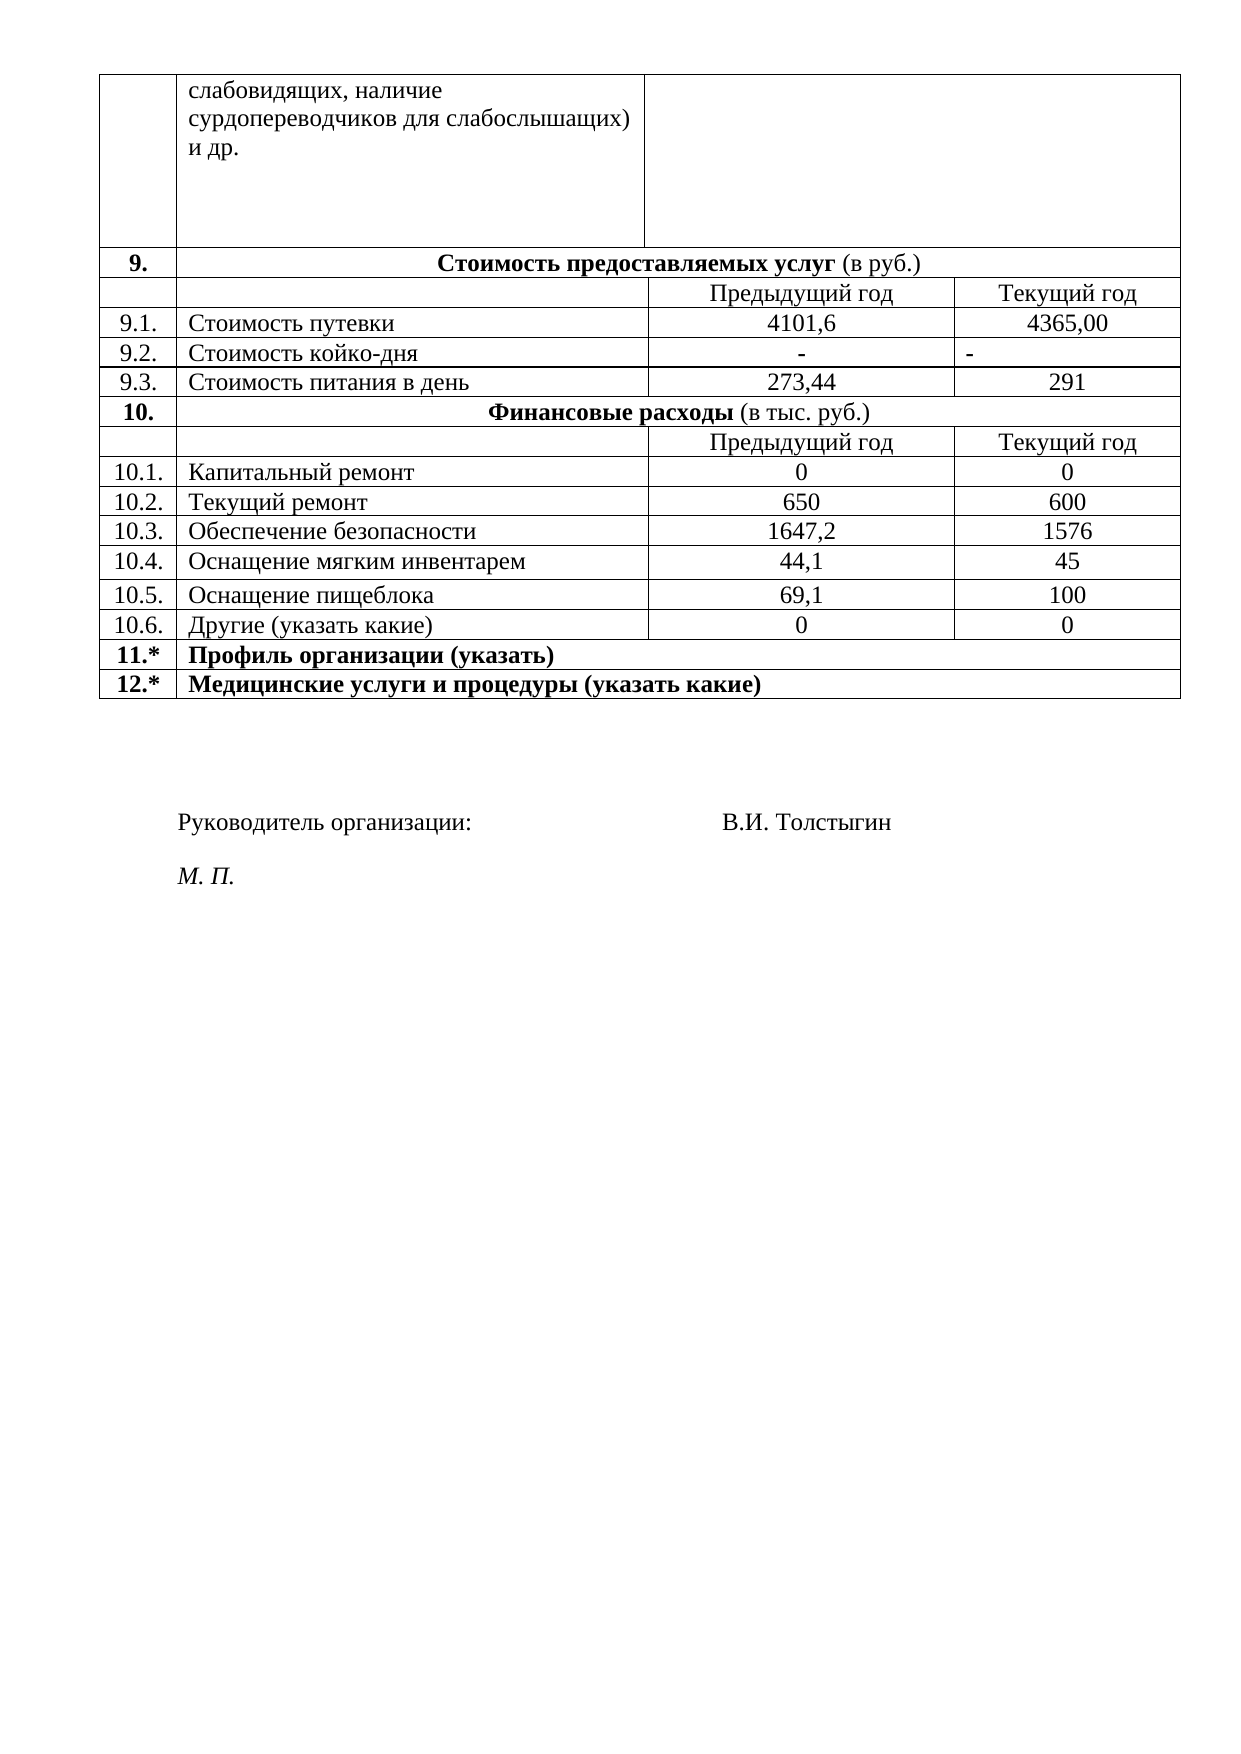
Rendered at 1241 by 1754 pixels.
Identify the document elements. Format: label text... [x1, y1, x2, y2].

table_cell 9.3. [100, 368, 176, 396]
table_cell 4365,00 [955, 308, 1180, 337]
table_cell Финансовые расходы (в тыс. руб.) [177, 397, 1180, 426]
table_cell 11.* [100, 640, 176, 668]
table_cell Оснащение пищеблока [177, 580, 648, 609]
table_cell 12.* [100, 670, 176, 698]
text М. П. [177, 861, 1167, 889]
table_cell 45 [955, 546, 1180, 579]
table_cell Текущий год [955, 278, 1180, 307]
table_cell Медицинские услуги и процедуры (указать какие) [177, 670, 1180, 698]
table_cell 10.4. [100, 546, 176, 579]
table_cell Профиль организации (указать) [177, 640, 1180, 668]
table_cell [177, 278, 648, 307]
table_cell 10.2. [100, 487, 176, 515]
table_cell 0 [955, 610, 1180, 639]
table_cell [177, 427, 648, 456]
table_cell Капитальный ремонт [177, 457, 648, 486]
table_cell 291 [955, 368, 1180, 396]
table_cell 10.6. [100, 610, 176, 639]
table_cell Предыдущий год [649, 278, 954, 307]
table_cell - [955, 338, 1180, 366]
table_cell 0 [649, 457, 954, 486]
table_cell 9. [100, 248, 176, 277]
table_cell Предыдущий год [649, 427, 954, 456]
table_cell 600 [955, 487, 1180, 515]
table_cell 10.5. [100, 580, 176, 609]
table_cell 9.1. [100, 308, 176, 337]
table_cell 10.1. [100, 457, 176, 486]
table_cell 4101,6 [649, 308, 954, 337]
table_cell 10.3. [100, 516, 176, 545]
table_cell 273,44 [649, 368, 954, 396]
table_cell 44,1 [649, 546, 954, 579]
table_cell 1576 [955, 516, 1180, 545]
table_cell Текущий ремонт [177, 487, 648, 515]
table_cell - [649, 338, 954, 366]
table_cell 100 [955, 580, 1180, 609]
text Руководитель организации: В.И. Толстыгин [177, 807, 1167, 836]
table_cell 0 [955, 457, 1180, 486]
table_cell Стоимость путевки [177, 308, 648, 337]
table_cell Стоимость койко-дня [177, 338, 648, 366]
table_cell 1647,2 [649, 516, 954, 545]
table_cell Другие (указать какие) [177, 610, 648, 639]
table_cell Текущий год [955, 427, 1180, 456]
table_cell Обеспечение безопасности [177, 516, 648, 545]
table_cell Стоимость предоставляемых услуг (в руб.) [177, 248, 1180, 277]
table_cell [100, 427, 176, 456]
table_cell - [645, 75, 1180, 247]
table_cell слабовидящих, наличие сурдопереводчиков для слабослышащих) и др. [177, 75, 644, 247]
table_cell Стоимость питания в день [177, 368, 648, 396]
table_cell [100, 278, 176, 307]
table_cell [100, 75, 176, 247]
table_cell 10. [100, 397, 176, 426]
table_cell 69,1 [649, 580, 954, 609]
table_cell Оснащение мягким инвентарем [177, 546, 648, 579]
table_cell 650 [649, 487, 954, 515]
table_cell 9.2. [100, 338, 176, 366]
table_cell 0 [649, 610, 954, 639]
